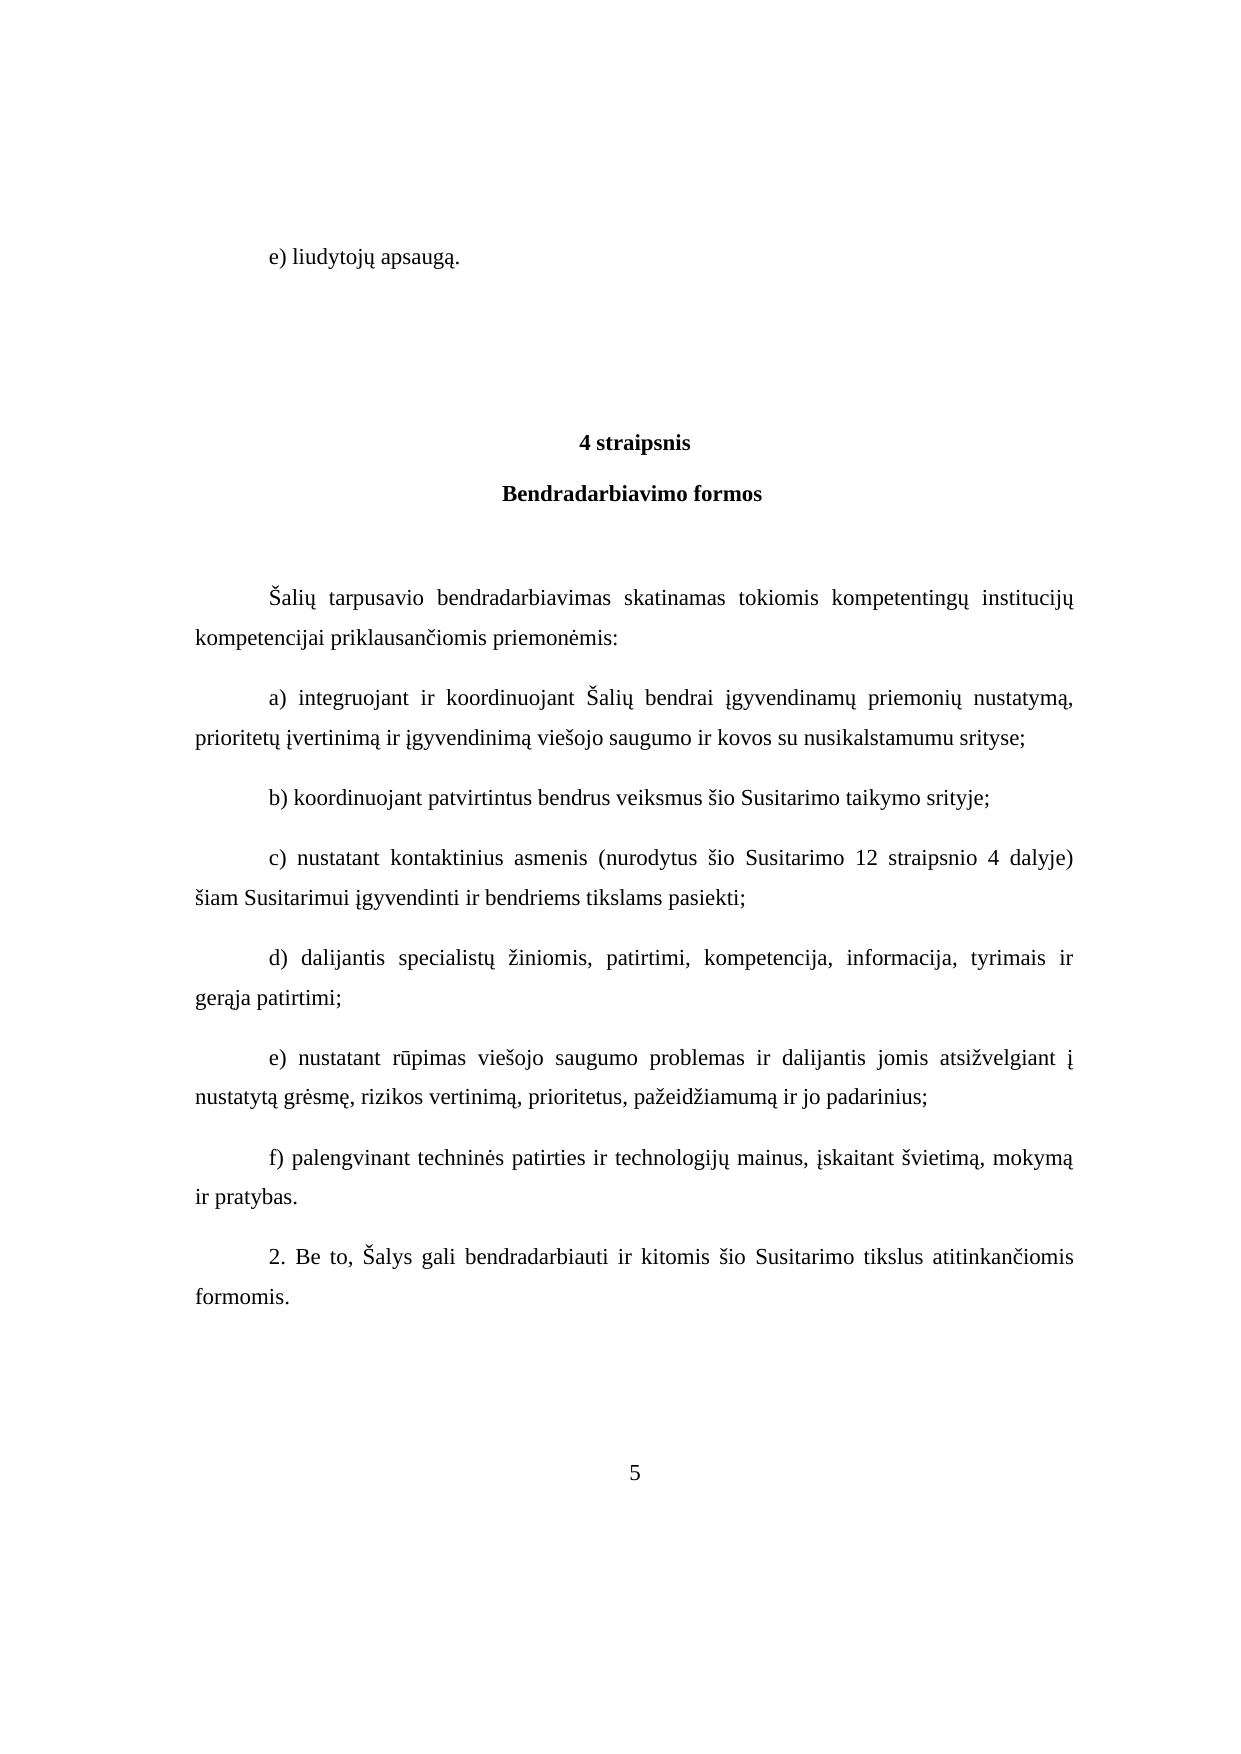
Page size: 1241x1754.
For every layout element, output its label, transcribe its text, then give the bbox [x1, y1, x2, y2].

text d) dalijantis specialistų žiniomis, patirtimi, kompetencija, informacija, tyrimais ir gerąja patirtimi; [195, 944, 1075, 1010]
text c) nustatant kontaktinius asmenis (nurodytus šio Susitarimo 12 straipsnio 4 dalyje) šiam Susitarimui įgyvendinti ir bendriems tikslams pasiekti; [195, 844, 1075, 910]
text 4 straipsnis [195, 429, 1075, 456]
text f) palengvinant techninės patirties ir technologijų mainus, įskaitant švietimą, mokymą ir pratybas. [195, 1144, 1075, 1209]
text Šalių tarpusavio bendradarbiavimas skatinamas tokiomis kompetentingų institucijų kompetencijai priklausančiomis priemonėmis: [195, 584, 1075, 650]
text Bendradarbiavimo formos [195, 480, 1075, 507]
text b) koordinuojant patvirtintus bendrus veiksmus šio Susitarimo taikymo srityje; [195, 784, 1075, 810]
text 2. Be to, Šalys gali bendradarbiauti ir kitomis šio Susitarimo tikslus atitinkančiomis formomis. [195, 1243, 1075, 1309]
text e) nustatant rūpimas viešojo saugumo problemas ir dalijantis jomis atsižvelgiant į nustatytą grėsmę, rizikos vertinimą, prioritetus, pažeidžiamumą ir jo padarinius; [195, 1044, 1075, 1110]
text e) liudytojų apsaugą. [195, 243, 1075, 270]
text a) integruojant ir koordinuojant Šalių bendrai įgyvendinamų priemonių nustatymą, prioritetų įvertinimą ir įgyvendinimą viešojo saugumo ir kovos su nusikalstamumu srityse; [195, 684, 1075, 750]
